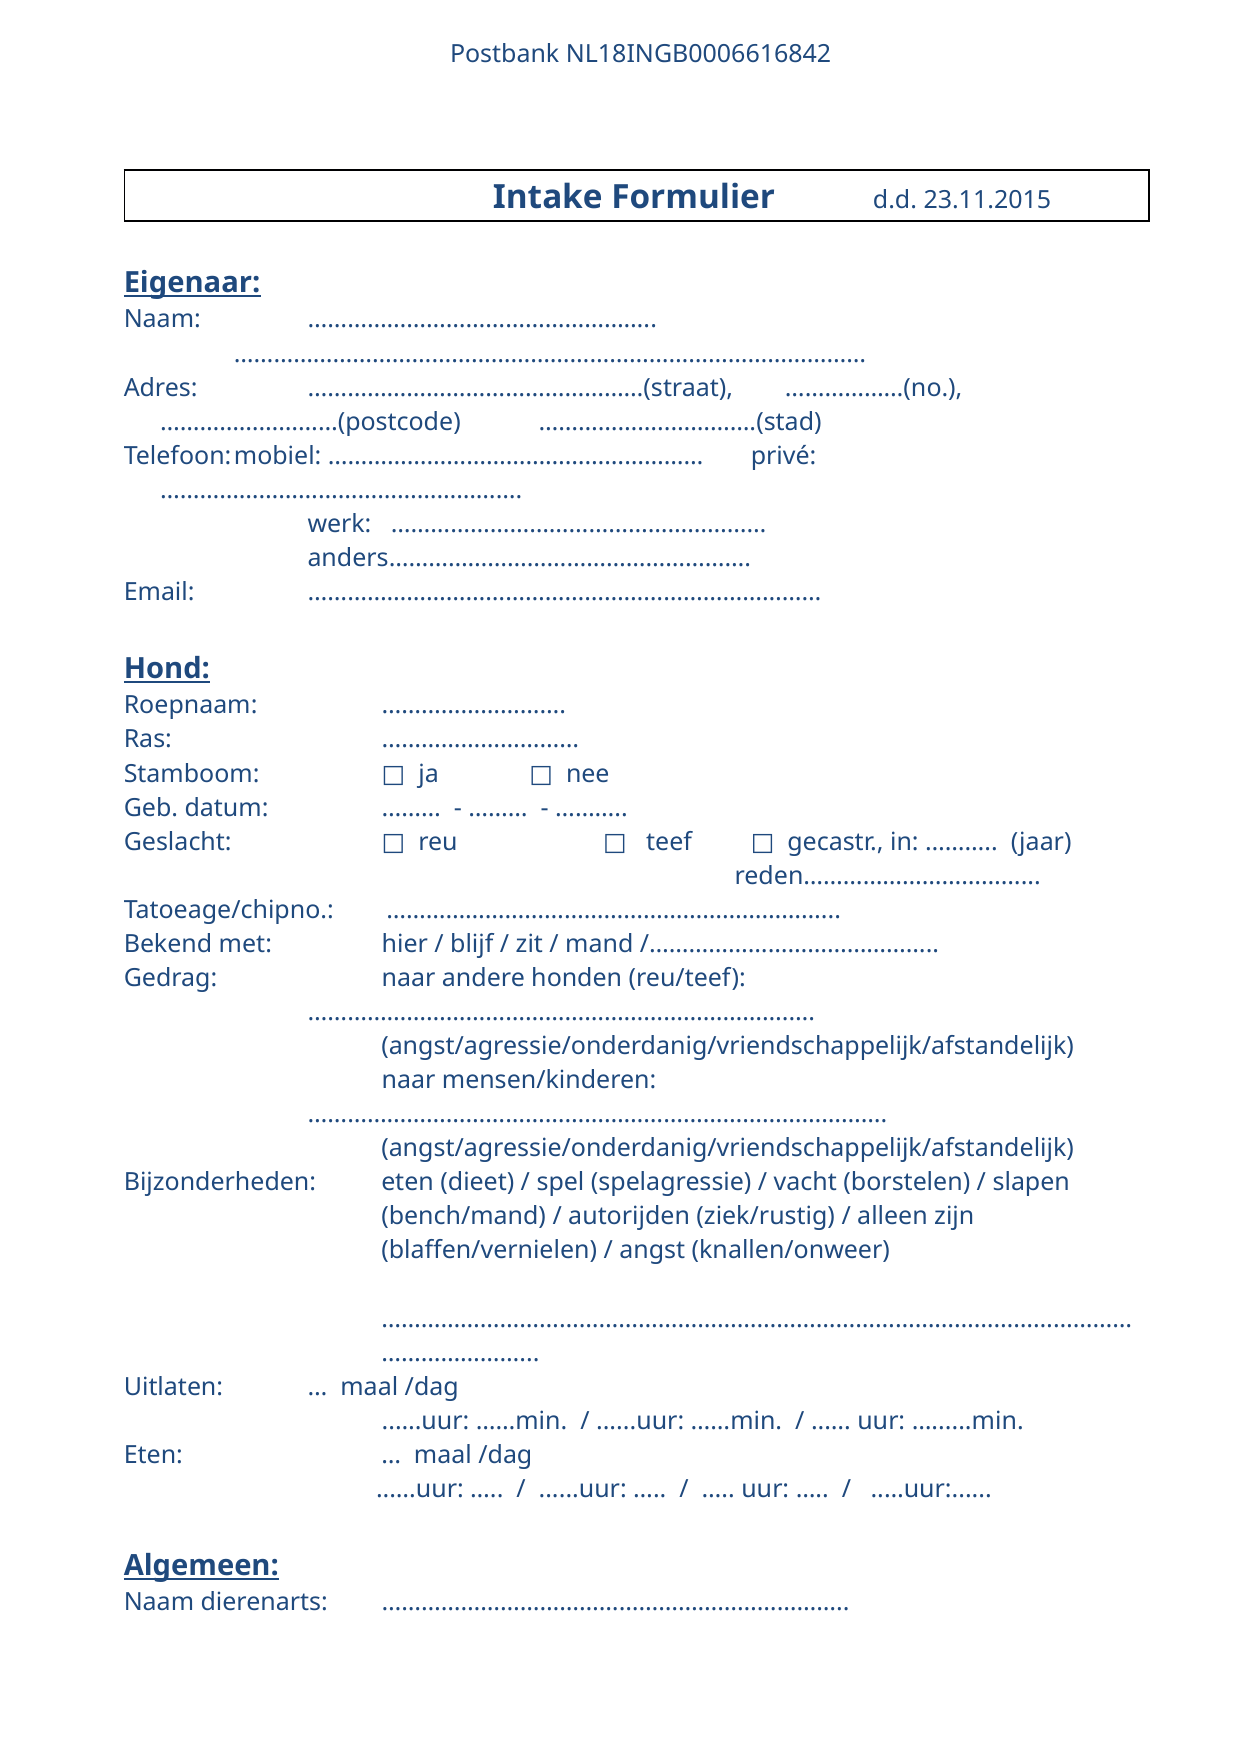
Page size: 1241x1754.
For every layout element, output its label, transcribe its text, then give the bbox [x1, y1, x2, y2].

text ………………………………………………………………………………………………………………………... [159, 1266, 1150, 1368]
text ..….uur: ….. / ......uur: ….. / ….. uur: ….. / ..…uur:...... [61, 1471, 1166, 1504]
text Postbank NL18INGB0006616842 [161, 36, 1120, 70]
text Eten: … maal /dag [123, 1436, 1150, 1471]
text (angst/agressie/onderdanig/vriendschappelijk/afstandelijk) [307, 1028, 1150, 1062]
text Geb. datum: ……… - ……… - ……….. [86, 789, 1150, 823]
text reden……………………………... [602, 857, 1150, 891]
text Hond: [86, 647, 1150, 687]
text Intake Formulier d.d. 23.11.2015 [125, 171, 1148, 220]
text Bekend met: hier / blijf / zit / mand /…………………………………….. [86, 926, 1150, 959]
text Geslacht: □ reu □ teef □ gecastr., in: ……….. (jaar) [86, 823, 1150, 857]
text Adres: ……………………………………………(straat), ………………(no.), ………………………(postcode) ………………..………….(stad) [86, 369, 1169, 437]
text Uitlaten: … maal /dag [86, 1368, 1150, 1402]
text naar mensen/kinderen: ……………………………………………………………………………. [86, 1062, 1150, 1130]
text Naam: …………………………………………….. …………………………………………………………………………………… [86, 301, 1150, 369]
text Roepnaam: ………………………. [86, 687, 1150, 721]
text Email: …………………………………………………………………… [86, 574, 1150, 608]
text Bijzonderheden: eten (dieet) / spel (spelagressie) / vacht (borstelen) / slapen (bench/mand) / autorijden (ziek/rustig) / alleen zijn (blaffen/vernielen) / angst (knallen/onweer) [123, 1164, 1150, 1266]
text Stamboom: □ ja □ nee [86, 755, 1150, 789]
text Eigenaar: [86, 261, 1150, 301]
text werk: ………………………………………………… anders………………………………………………. [233, 506, 1150, 574]
text ..….uur: ……min. / ......uur: ……min. / ..…. uur: …......min. [86, 1402, 1150, 1436]
text Gedrag: naar andere honden (reu/teef): ……………………………………………………………….…. [86, 959, 1150, 1028]
text Ras: ………………………… [86, 721, 1150, 755]
text (angst/agressie/onderdanig/vriendschappelijk/afstandelijk) [307, 1130, 1150, 1164]
text Telefoon: mobiel: ………………………………………………… privé: ………………………………………………. [86, 437, 1150, 506]
text Algemeen: [86, 1544, 1150, 1584]
text Naam dierenarts: …………………………………………………………….. [86, 1584, 1150, 1618]
text Tatoeage/chipno.: …………………………………………………………... [86, 891, 1150, 926]
